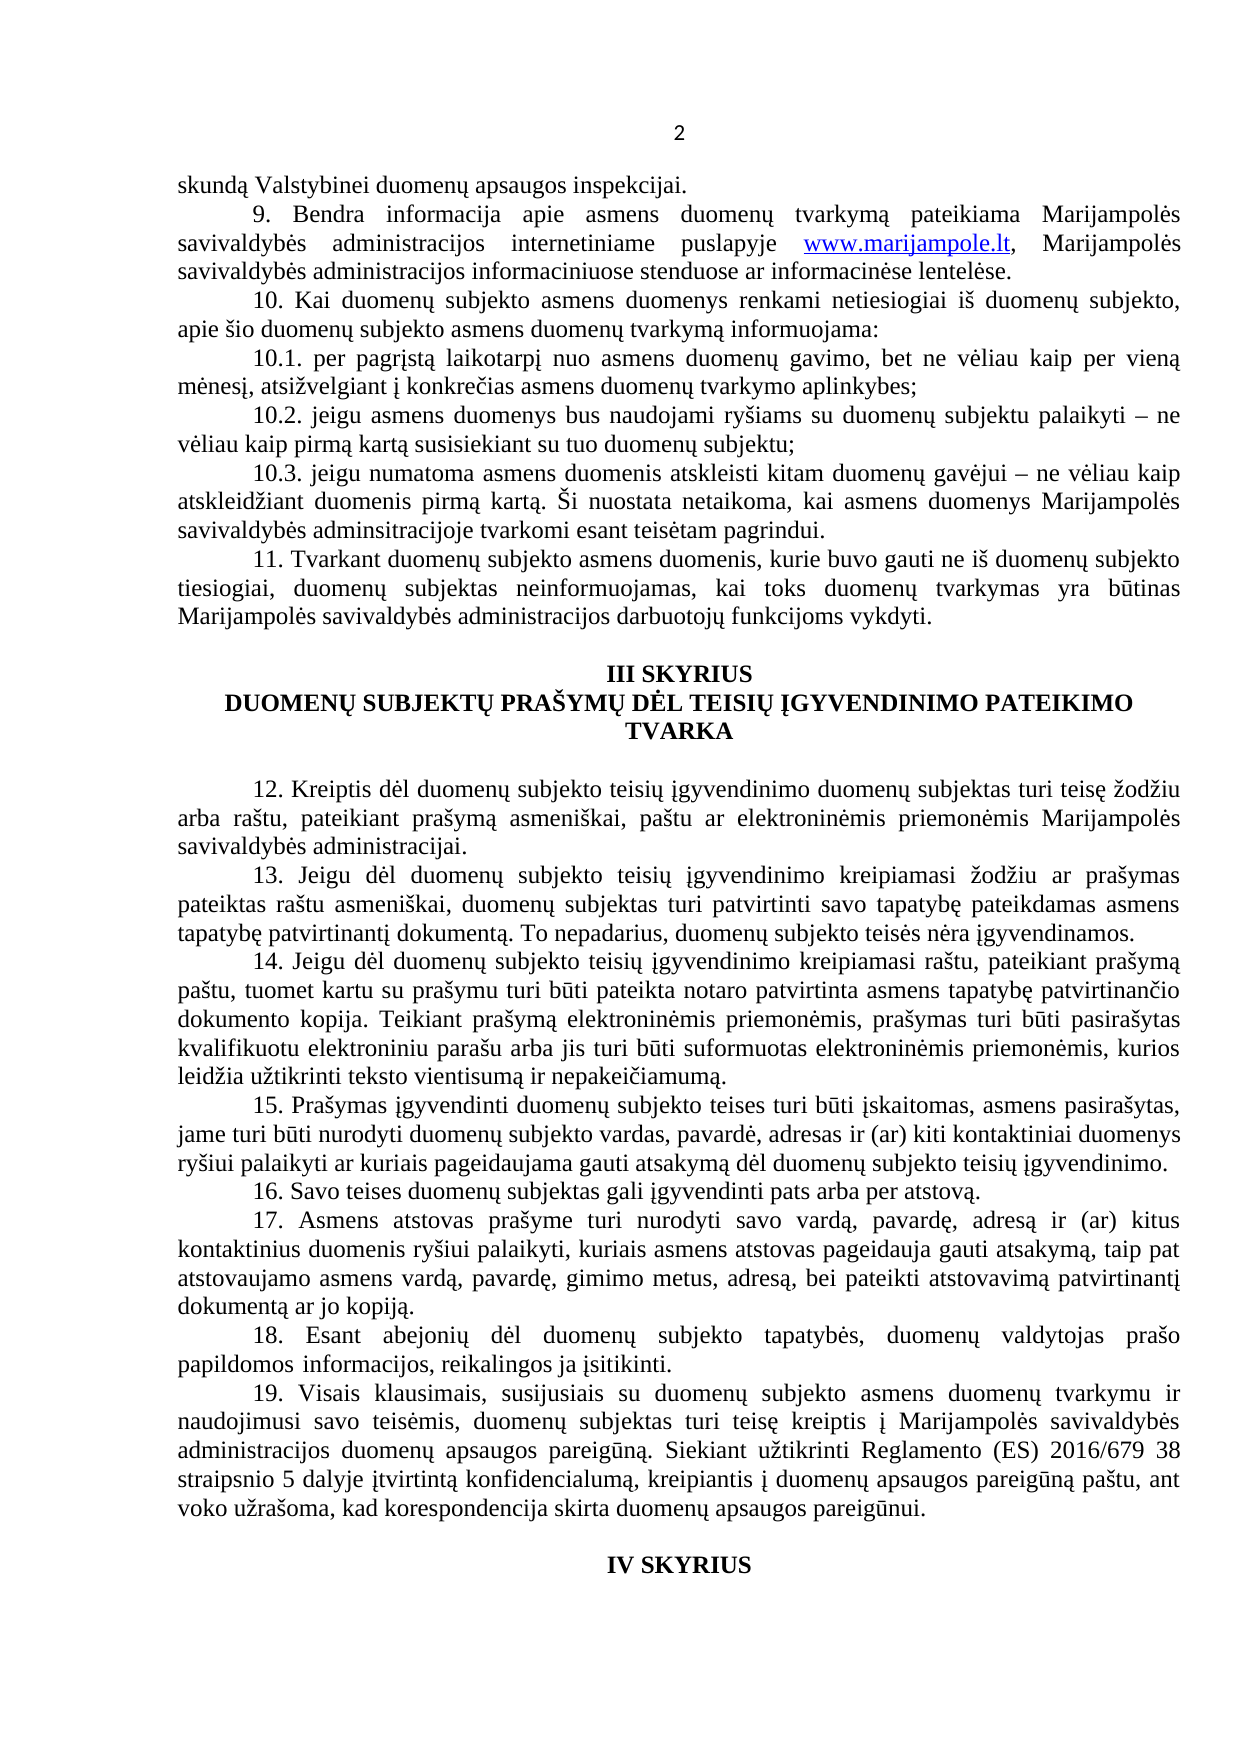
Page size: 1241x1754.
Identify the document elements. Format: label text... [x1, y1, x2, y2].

text IV SKYRIUS [177, 1550, 1181, 1579]
text 16. Savo teises duomenų subjektas gali įgyvendinti pats arba per atstovą. [177, 1176, 1181, 1205]
text 11. Tvarkant duomenų subjekto asmens duomenis, kurie buvo gauti ne iš duomenų subjekto tiesiogiai, duomenų subjektas neinformuojamas, kai toks duomenų tvarkymas yra būtinas Marijampolės savivaldybės administracijos darbuotojų funkcijoms vykdyti. [177, 544, 1181, 630]
text 18. Esant abejonių dėl duomenų subjekto tapatybės, duomenų valdytojas prašo papildomos informacijos, reikalingos ja įsitikinti. [177, 1320, 1181, 1378]
text 9. Bendra informacija apie asmens duomenų tvarkymą pateikiama Marijampolės savivaldybės administracijos internetiniame puslapyje www.marijampole.lt, Marijampolės savivaldybės administracijos informaciniuose stenduose ar informacinėse lentelėse. [177, 199, 1181, 285]
text 12. Kreiptis dėl duomenų subjekto teisių įgyvendinimo duomenų subjektas turi teisę žodžiu arba raštu, pateikiant prašymą asmeniškai, paštu ar elektroninėmis priemonėmis Marijampolės savivaldybės administracijai. [177, 774, 1181, 860]
text 10.1. per pagrįstą laikotarpį nuo asmens duomenų gavimo, bet ne vėliau kaip per vieną mėnesį, atsižvelgiant į konkrečias asmens duomenų tvarkymo aplinkybes; [177, 343, 1181, 400]
text 14. Jeigu dėl duomenų subjekto teisių įgyvendinimo kreipiamasi raštu, pateikiant prašymą paštu, tuomet kartu su prašymu turi būti pateikta notaro patvirtinta asmens tapatybę patvirtinančio dokumento kopija. Teikiant prašymą elektroninėmis priemonėmis, prašymas turi būti pasirašytas kvalifikuotu elektroniniu parašu arba jis turi būti suformuotas elektroninėmis priemonėmis, kurios leidžia užtikrinti teksto vientisumą ir nepakeičiamumą. [177, 946, 1181, 1090]
text 10. Kai duomenų subjekto asmens duomenys renkami netiesiogiai iš duomenų subjekto, apie šio duomenų subjekto asmens duomenų tvarkymą informuojama: [177, 285, 1181, 343]
text 13. Jeigu dėl duomenų subjekto teisių įgyvendinimo kreipiamasi žodžiu ar prašymas pateiktas raštu asmeniškai, duomenų subjektas turi patvirtinti savo tapatybę pateikdamas asmens tapatybę patvirtinantį dokumentą. To nepadarius, duomenų subjekto teisės nėra įgyvendinamos. [177, 860, 1181, 946]
text 10.3. jeigu numatoma asmens duomenis atskleisti kitam duomenų gavėjui – ne vėliau kaip atskleidžiant duomenis pirmą kartą. Ši nuostata netaikoma, kai asmens duomenys Marijampolės savivaldybės adminsitracijoje tvarkomi esant teisėtam pagrindui. [177, 458, 1181, 544]
text 17. Asmens atstovas prašyme turi nurodyti savo vardą, pavardę, adresą ir (ar) kitus kontaktinius duomenis ryšiui palaikyti, kuriais asmens atstovas pageidauja gauti atsakymą, taip pat atstovaujamo asmens vardą, pavardę, gimimo metus, adresą, bei pateikti atstovavimą patvirtinantį dokumentą ar jo kopiją. [177, 1205, 1181, 1320]
text skundą Valstybinei duomenų apsaugos inspekcijai. [177, 170, 1181, 199]
text III SKYRIUS [177, 659, 1181, 688]
text 10.2. jeigu asmens duomenys bus naudojami ryšiams su duomenų subjektu palaikyti – ne vėliau kaip pirmą kartą susisiekiant su tuo duomenų subjektu; [177, 400, 1181, 458]
text 15. Prašymas įgyvendinti duomenų subjekto teises turi būti įskaitomas, asmens pasirašytas, jame turi būti nurodyti duomenų subjekto vardas, pavardė, adresas ir (ar) kiti kontaktiniai duomenys ryšiui palaikyti ar kuriais pageidaujama gauti atsakymą dėl duomenų subjekto teisių įgyvendinimo. [177, 1090, 1181, 1176]
text DUOMENŲ SUBJEKTŲ PRAŠYMŲ DĖL TEISIŲ ĮGYVENDINIMO PATEIKIMO TVARKA [177, 688, 1181, 745]
text 19. Visais klausimais, susijusiais su duomenų subjekto asmens duomenų tvarkymu ir naudojimusi savo teisėmis, duomenų subjektas turi teisę kreiptis į Marijampolės savivaldybės administracijos duomenų apsaugos pareigūną. Siekiant užtikrinti Reglamento (ES) 2016/679 38 straipsnio 5 dalyje įtvirtintą konfidencialumą, kreipiantis į duomenų apsaugos pareigūną paštu, ant voko užrašoma, kad korespondencija skirta duomenų apsaugos pareigūnui. [177, 1378, 1181, 1521]
